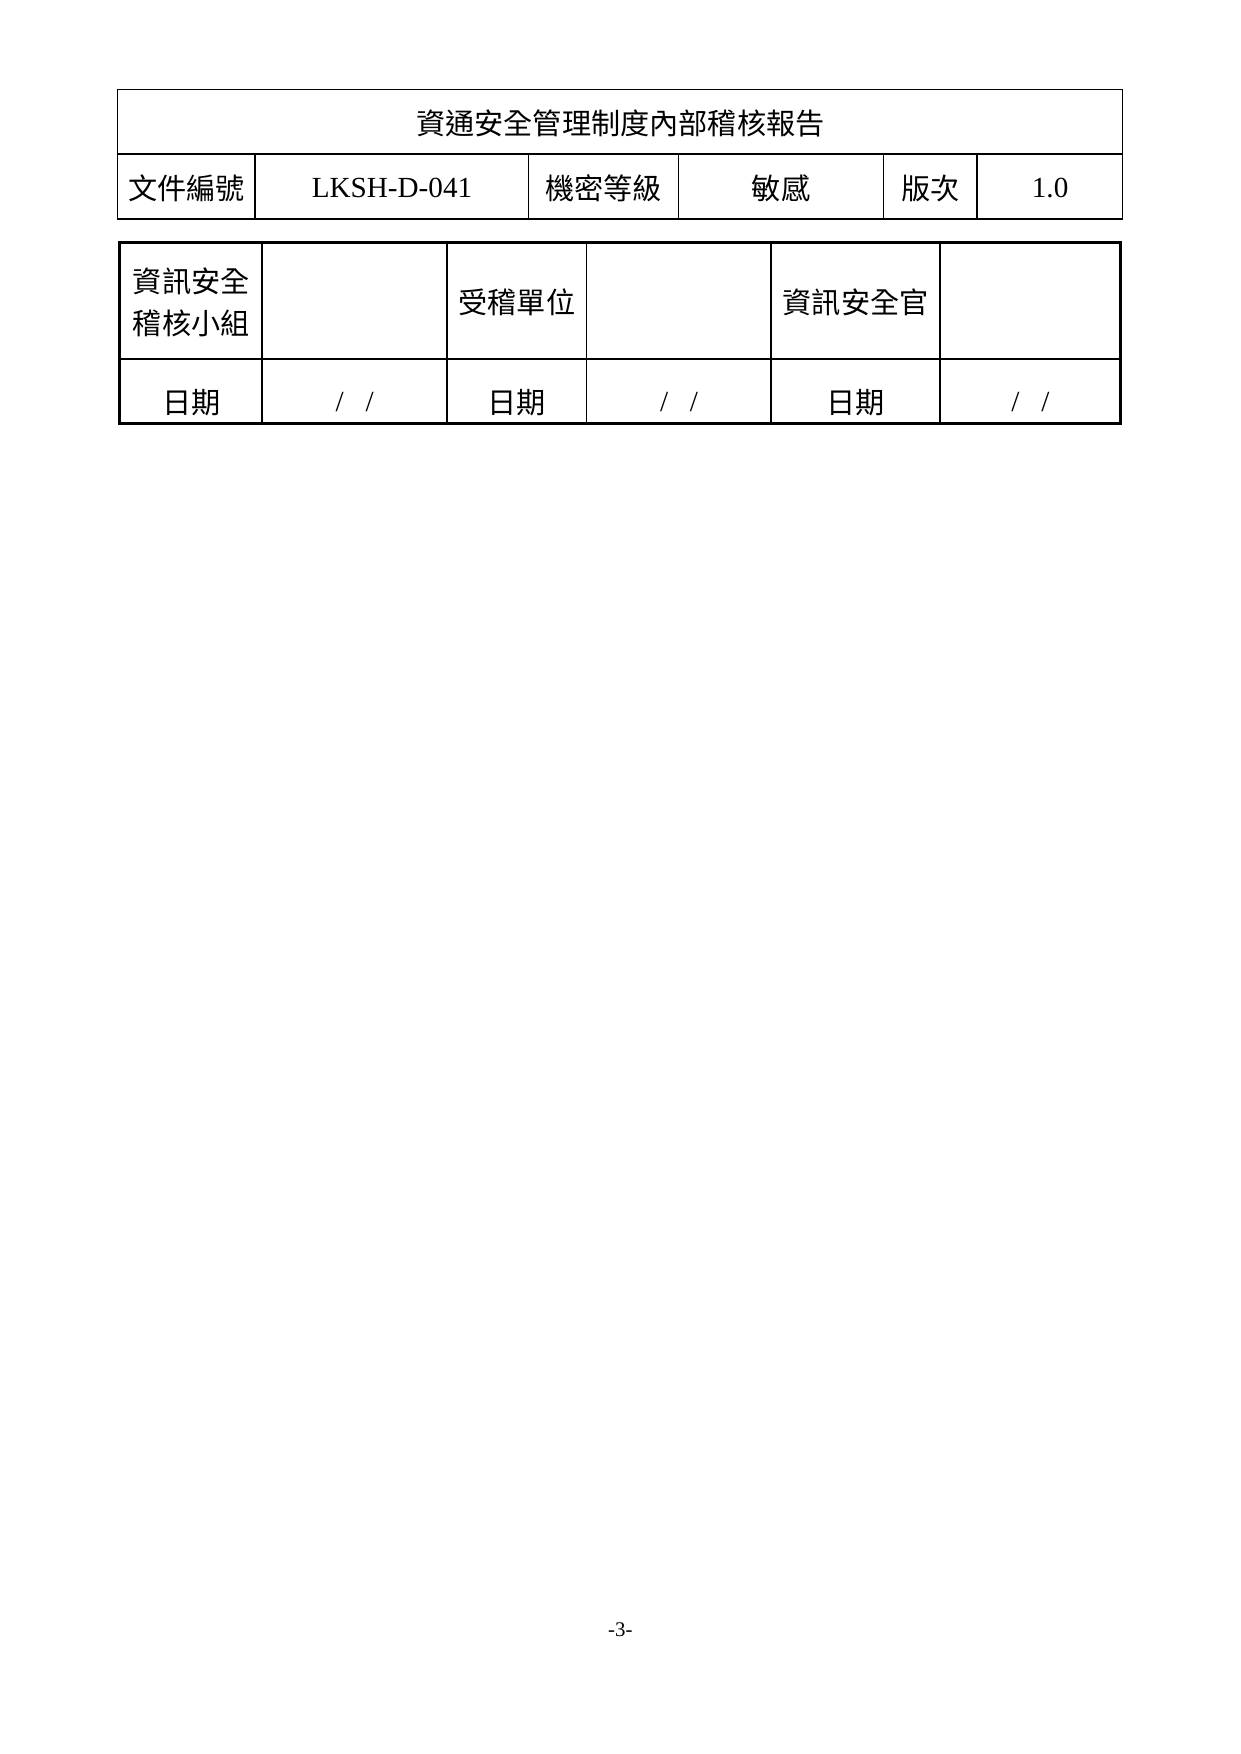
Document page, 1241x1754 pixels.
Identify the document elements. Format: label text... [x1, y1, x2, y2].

table_header [941, 244, 1119, 358]
table_header 資訊安全官 [772, 244, 939, 358]
table_cell 日期 [121, 360, 261, 422]
table_cell / / [263, 360, 446, 422]
table_cell / / [587, 360, 770, 422]
table_header [263, 244, 446, 358]
table_cell / / [941, 360, 1119, 422]
table_cell 日期 [772, 360, 939, 422]
table_header 受稽單位 [448, 244, 586, 358]
table_cell 日期 [448, 360, 586, 422]
table_header [587, 244, 770, 358]
table_header 資訊安全 稽核小組 [121, 244, 261, 358]
